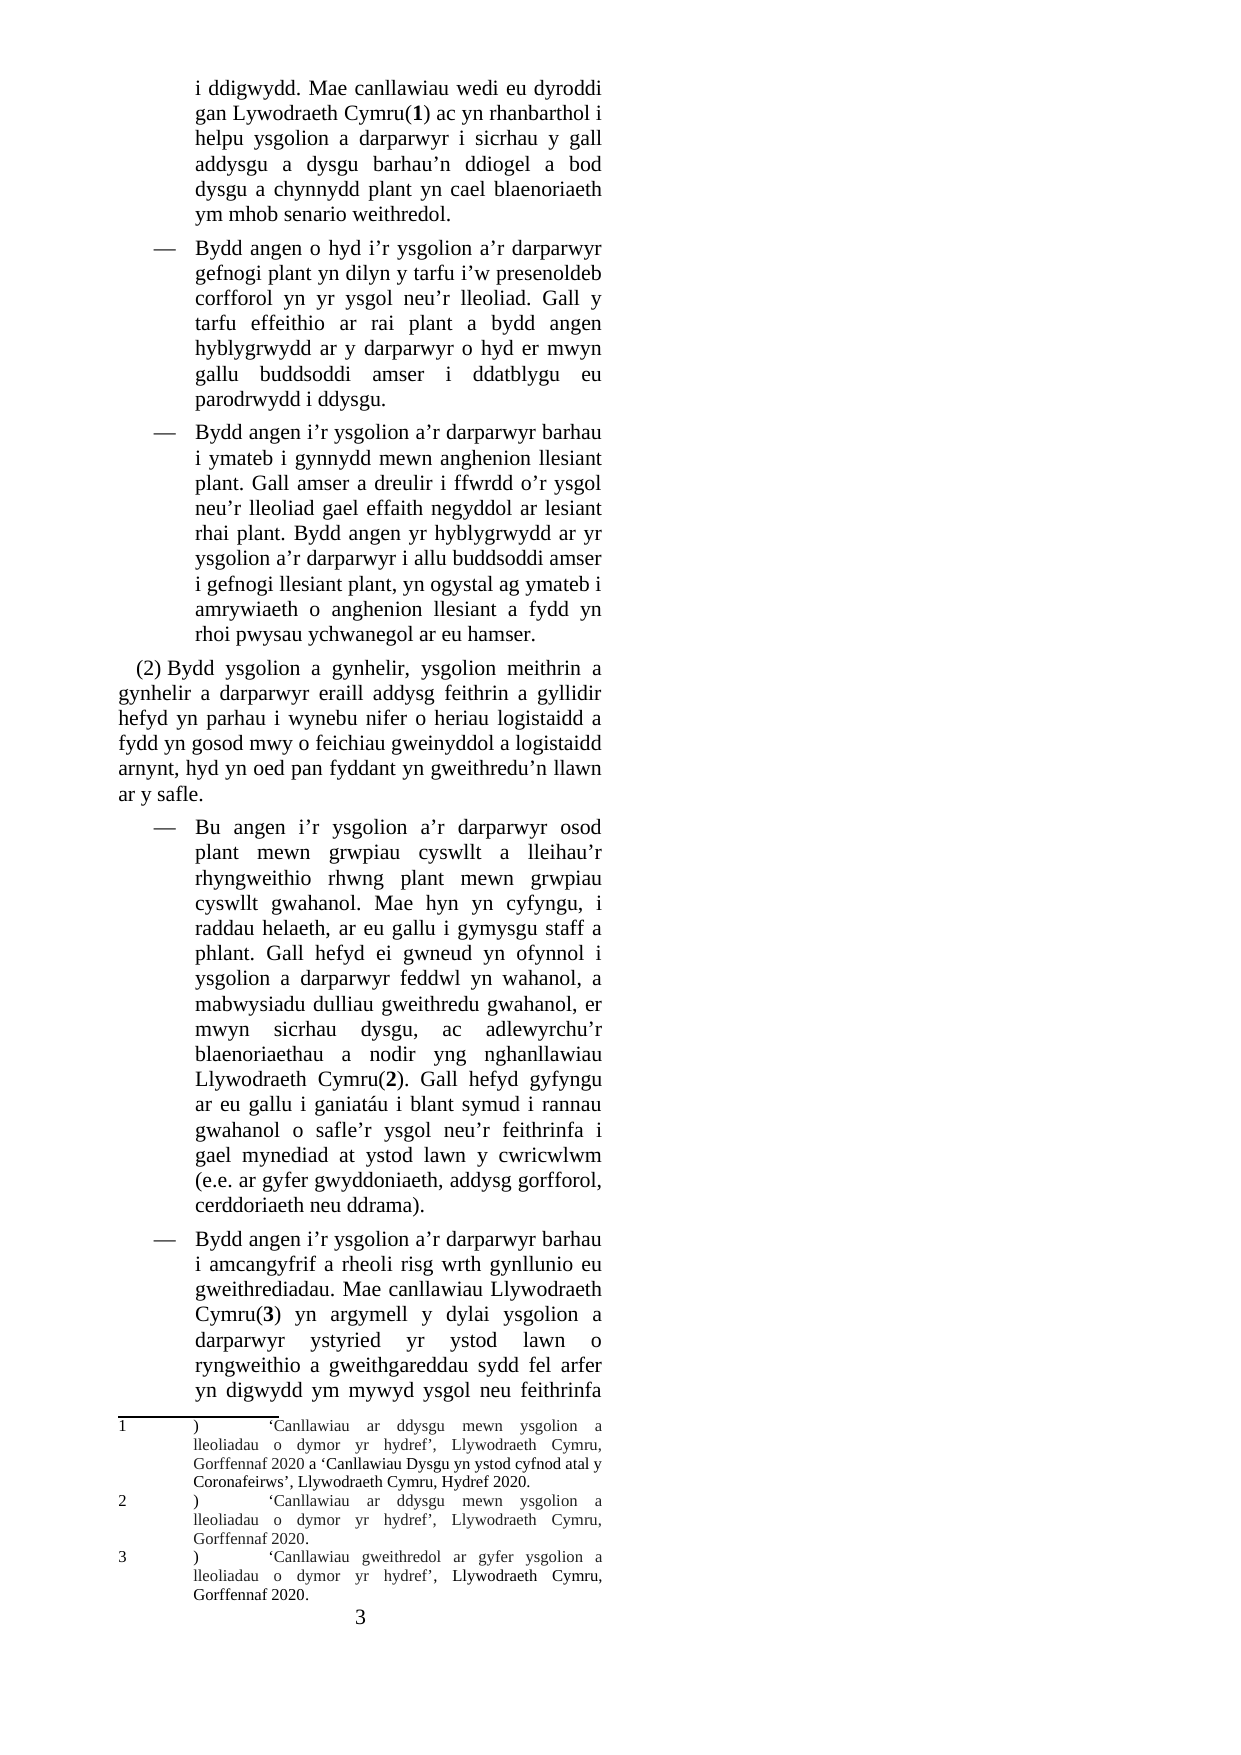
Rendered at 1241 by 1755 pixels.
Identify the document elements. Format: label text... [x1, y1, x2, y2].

list — Bydd angen i’r ysgolion a’r darparwyr barhau i ymateb i gynnydd mewn anghenion llesiant plant. Gall amser a dreulir i ffwrdd o’r ysgol neu’r lleoliad gael effaith negyddol ar lesiant rhai plant. Bydd angen yr hyblygrwydd ar yr ysgolion a’r darparwyr i allu buddsoddi amser i gefnogi llesiant plant, yn ogystal ag ymateb i amrywiaeth o anghenion llesiant a fydd yn rhoi pwysau ychwanegol ar eu hamser. [153, 419, 602, 646]
list — Bydd angen i’r ysgolion a’r darparwyr barhau i amcangyfrif a rheoli risg wrth gynllunio eu gweithrediadau. Mae canllawiau Llywodraeth Cymru() yn argymell y dylai ysgolion a darparwyr ystyried yr ystod lawn o ryngweithio a gweithgareddau sydd fel arfer yn digwydd ym mywyd ysgol neu feithrinfa [153, 1226, 602, 1402]
text ) ‘Canllawiau ar ddysgu mewn ysgolion a lleoliadau o dymor yr hydref’, Llywodraeth Cymru, Gorffennaf 2020 a ‘Canllawiau Dysgu yn ystod cyfnod atal y Coronafeirws’, Llywodraeth Cymru, Hydref 2020. [118, 1417, 602, 1492]
list i ddigwydd. Mae canllawiau wedi eu dyroddi gan Lywodraeth Cymru() ac yn rhanbarthol i helpu ysgolion a darparwyr i sicrhau y gall addysgu a dysgu barhau’n ddiogel a bod dysgu a chynnydd plant yn cael blaenoriaeth ym mhob senario weithredol. [153, 75, 602, 226]
text ) ‘Canllawiau ar ddysgu mewn ysgolion a lleoliadau o dymor yr hydref’, Llywodraeth Cymru, Gorffennaf 2020. [118, 1492, 602, 1548]
list — Bydd angen o hyd i’r ysgolion a’r darparwyr gefnogi plant yn dilyn y tarfu i’w presenoldeb corfforol yn yr ysgol neu’r lleoliad. Gall y tarfu effeithio ar rai plant a bydd angen hyblygrwydd ar y darparwyr o hyd er mwyn gallu buddsoddi amser i ddatblygu eu parodrwydd i ddysgu. [153, 234, 602, 411]
text ) ‘Canllawiau gweithredol ar gyfer ysgolion a lleoliadau o dymor yr hydref’, Llywodraeth Cymru, Gorffennaf 2020. [118, 1548, 602, 1604]
list — Bu angen i’r ysgolion a’r darparwyr osod plant mewn grwpiau cyswllt a lleihau’r rhyngweithio rhwng plant mewn grwpiau cyswllt gwahanol. Mae hyn yn cyfyngu, i raddau helaeth, ar eu gallu i gymysgu staff a phlant. Gall hefyd ei gwneud yn ofynnol i ysgolion a darparwyr feddwl yn wahanol, a mabwysiadu dulliau gweithredu gwahanol, er mwyn sicrhau dysgu, ac adlewyrchu’r blaenoriaethau a nodir yng nghanllawiau Llywodraeth Cymru(). Gall hefyd gyfyngu ar eu gallu i ganiatáu i blant symud i rannau gwahanol o safle’r ysgol neu’r feithrinfa i gael mynediad at ystod lawn y cwricwlwm (e.e. ar gyfer gwyddoniaeth, addysg gorfforol, cerddoriaeth neu ddrama). [153, 814, 602, 1217]
list Bydd ysgolion a gynhelir, ysgolion meithrin a gynhelir a darparwyr eraill addysg feithrin a gyllidir hefyd yn parhau i wynebu nifer o heriau logistaidd a fydd yn gosod mwy o feichiau gweinyddol a logistaidd arnynt, hyd yn oed pan fyddant yn gweithredu’n llawn ar y safle. [118, 654, 602, 806]
